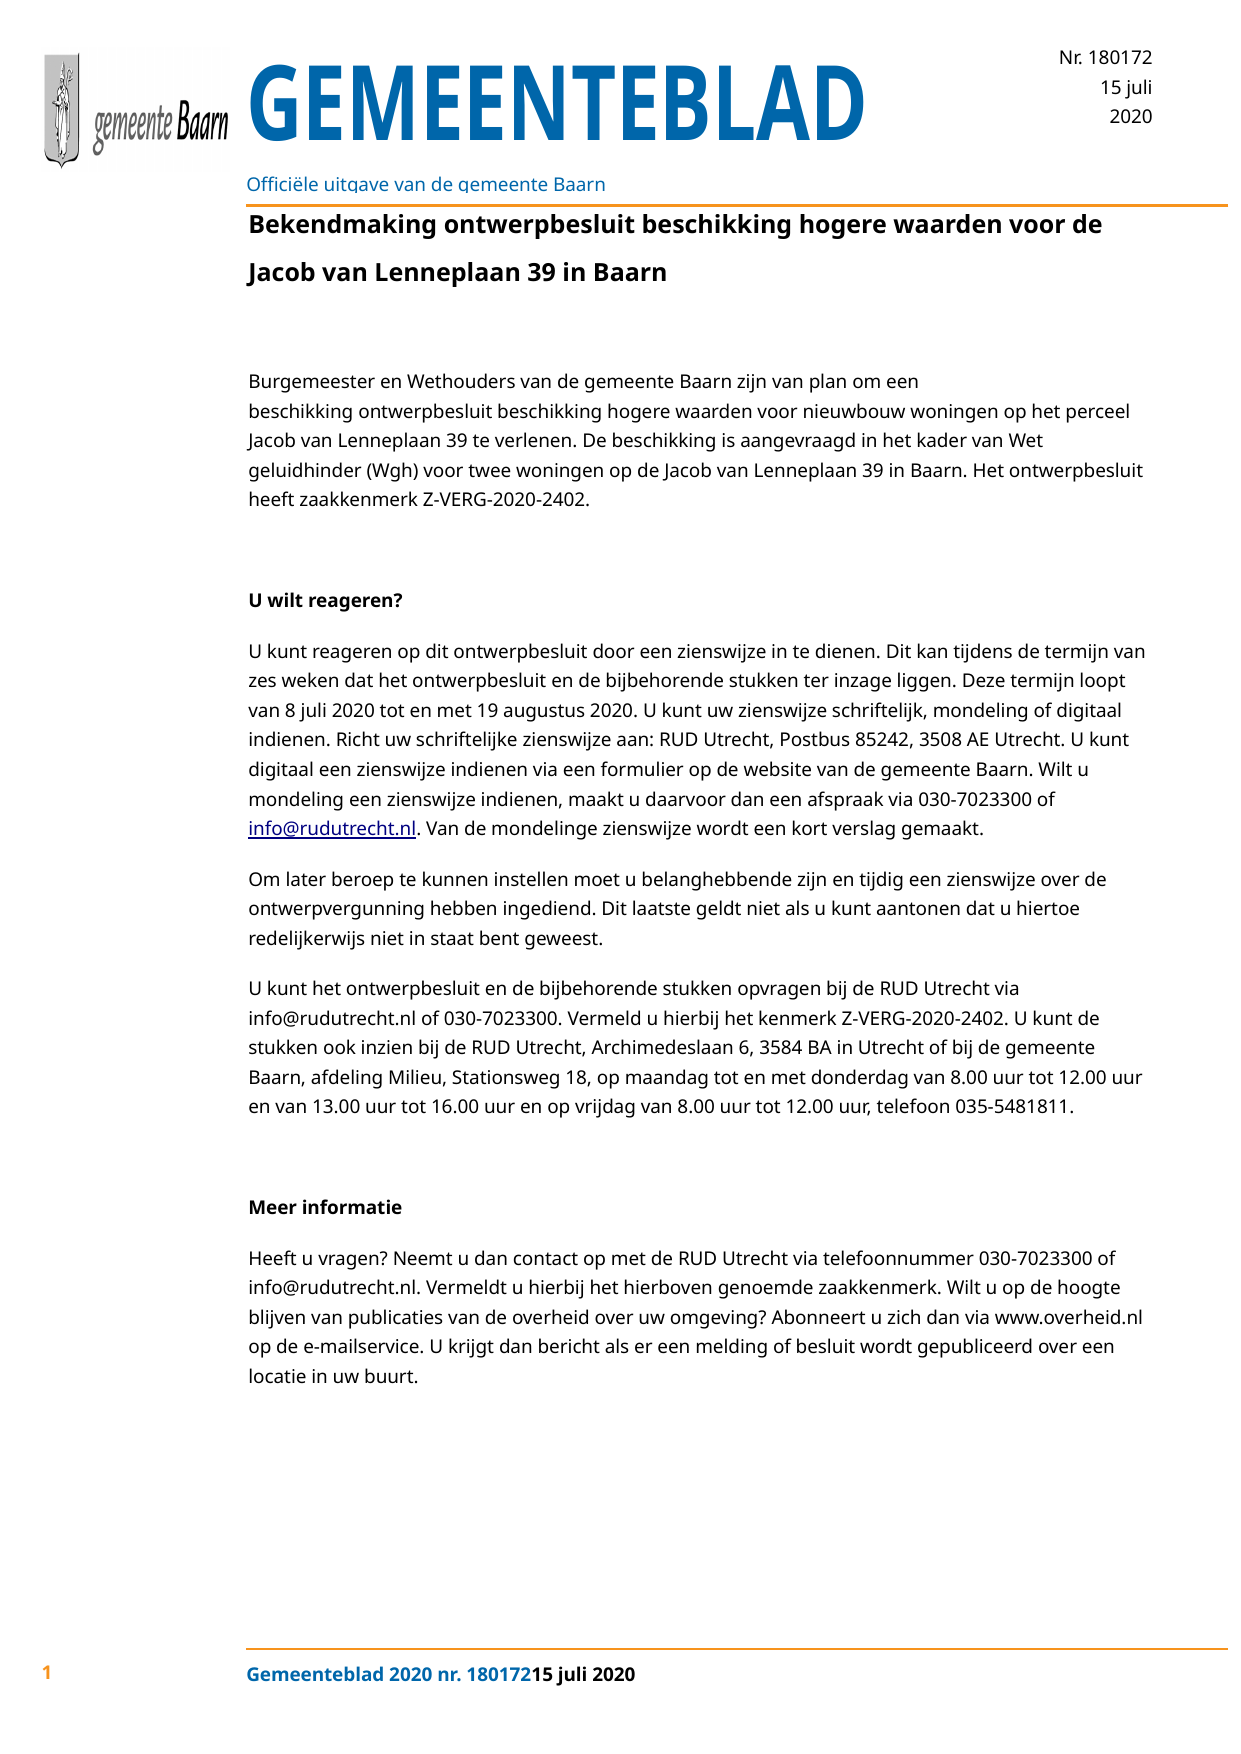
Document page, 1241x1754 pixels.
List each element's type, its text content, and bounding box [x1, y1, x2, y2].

text Bekendmaking ontwerpbesluit beschikking hogere waarden voor de Jacob van Lenneplaan 39 in Baarn [248, 207, 1152, 288]
text Om later beroep te kunnen instellen moet u belanghebbende zijn en tijdig een zienswijze over de ontwerpvergunning hebben ingediend. Dit laatste geldt niet als u kunt aantonen dat u hiertoe redelijkerwijs niet in staat bent geweest. [248, 866, 1152, 951]
text Heeft u vragen? Neemt u dan contact op met de RUD Utrecht via telefoonnummer 030-7023300 of info@rudutrecht.nl. Vermeldt u hierbij het hierboven genoemde zaakkenmerk. Wilt u op de hoogte blijven van publicaties van de overheid over uw omgeving? Abonneert u zich dan via www.overheid.nl op de e-mailservice. U krijgt dan bericht als er een melding of besluit wordt gepubliceerd over een locatie in uw buurt. [248, 1245, 1152, 1389]
text Meer informatie [248, 1194, 1152, 1220]
text U kunt reageren op dit ontwerpbesluit door een zienswijze in te dienen. Dit kan tijdens de termijn van zes weken dat het ontwerpbesluit en de bijbehorende stukken ter inzage liggen. Deze termijn loopt van 8 juli 2020 tot en met 19 augustus 2020. U kunt uw zienswijze schriftelijk, mondeling of digitaal indienen. Richt uw schriftelijke zienswijze aan: RUD Utrecht, Postbus 85242, 3508 AE Utrecht. U kunt digitaal een zienswijze indienen via een formulier op de website van de gemeente Baarn. Wilt u mondeling een zienswijze indienen, maakt u daarvoor dan een afspraak via 030-7023300 of info@rudutrecht.nl. Van de mondelinge zienswijze wordt een kort verslag gemaakt. [248, 638, 1152, 841]
picture [41, 47, 231, 172]
text U kunt het ontwerpbesluit en de bijbehorende stukken opvragen bij de RUD Utrecht via info@rudutrecht.nl of 030-7023300. Vermeld u hierbij het kenmerk Z-VERG-2020-2402. U kunt de stukken ook inzien bij de RUD Utrecht, Archimedeslaan 6, 3584 BA in Utrecht of bij de gemeente Baarn, afdeling Milieu, Stationsweg 18, op maandag tot en met donderdag van 8.00 uur tot 12.00 uur en van 13.00 uur tot 16.00 uur en op vrijdag van 8.00 uur tot 12.00 uur, telefoon 035-5481811. [248, 975, 1152, 1119]
text Burgemeester en Wethouders van de gemeente Baarn zijn van plan om een beschikking ontwerpbesluit beschikking hogere waarden voor nieuwbouw woningen op het perceel Jacob van Lenneplaan 39 te verlenen. De beschikking is aangevraagd in het kader van Wet geluidhinder (Wgh) voor twee woningen op de Jacob van Lenneplaan 39 in Baarn. Het ontwerpbesluit heeft zaakkenmerk Z-VERG-2020-2402. [248, 368, 1152, 512]
text U wilt reageren? [248, 587, 1152, 613]
